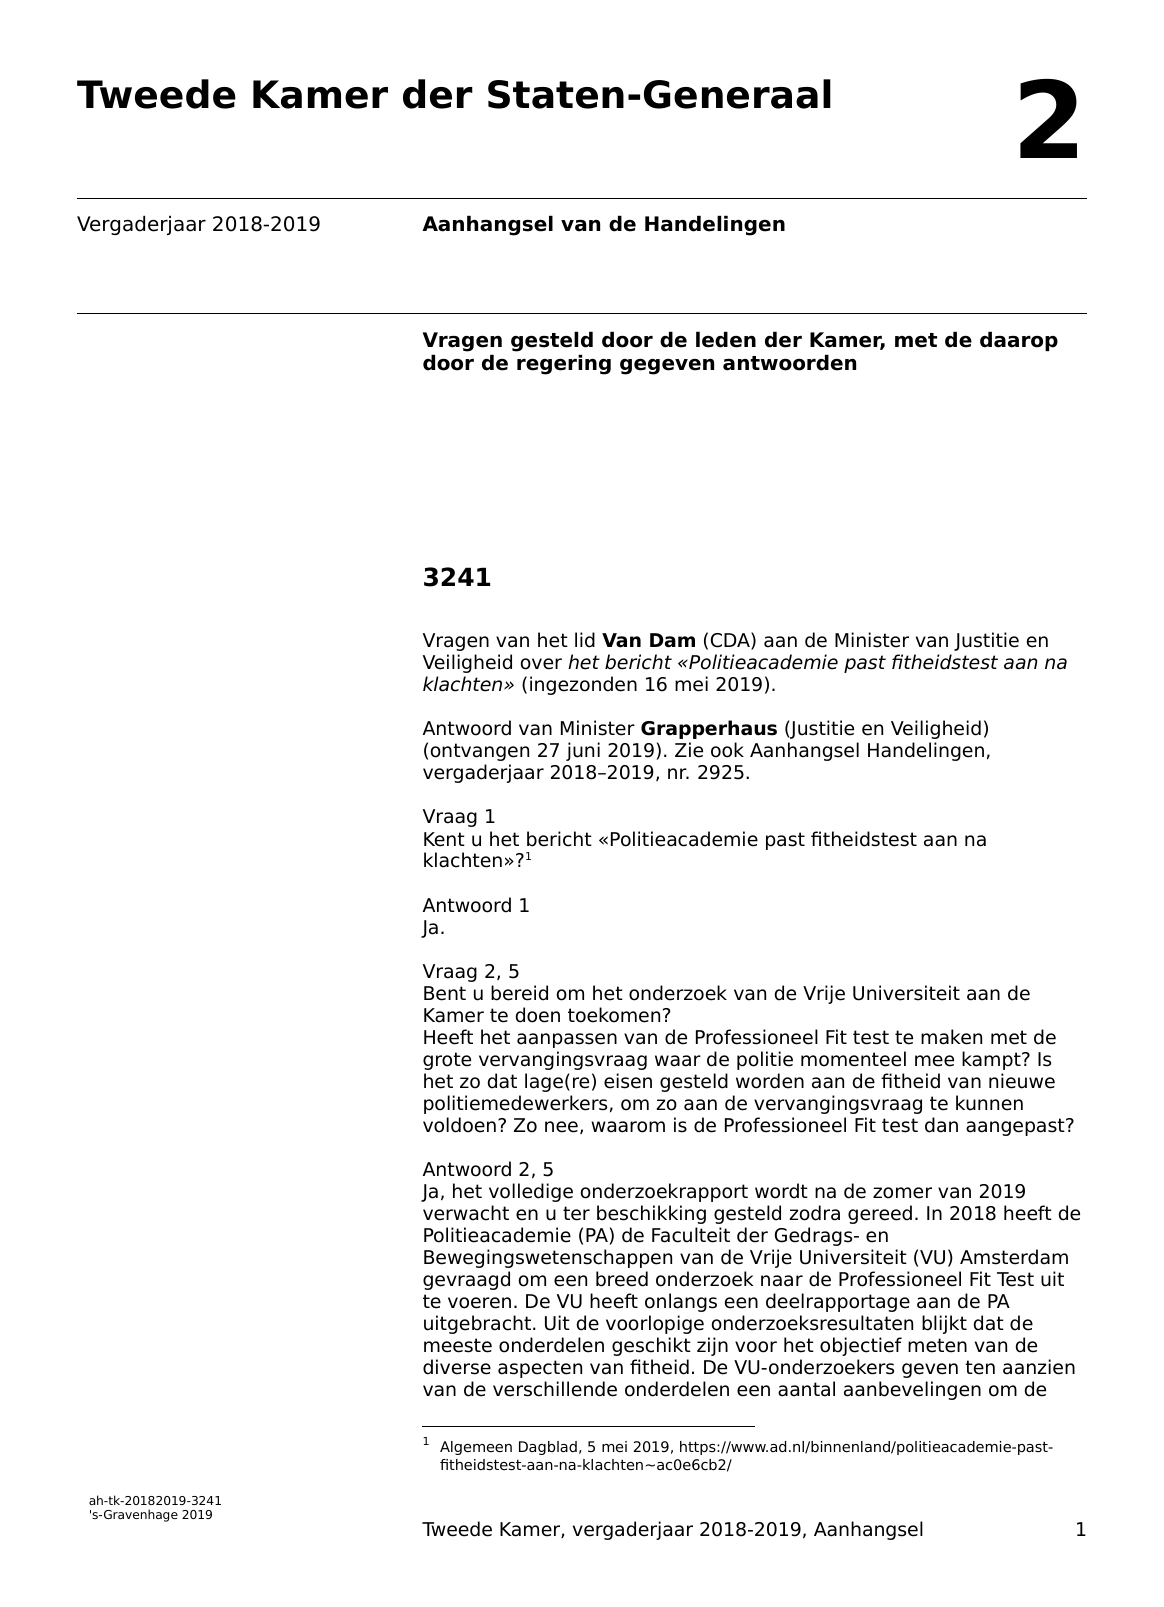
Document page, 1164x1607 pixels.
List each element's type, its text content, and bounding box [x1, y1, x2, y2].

text Antwoord van Minister Grapperhaus (Justitie en Veiligheid) (ontvangen 27 juni 2019). Zie ook Aanhangsel Handelingen, vergaderjaar 2018–2019, nr. 2925. [422, 718, 1087, 784]
table_cell Vragen gesteld door de leden der Kamer, met de daarop door de regering gegeven antwoorden [422, 314, 1087, 375]
text Algemeen Dagblad, 5 mei 2019, https://www.ad.nl/binnenland/politieacademie-past-fitheidstest-aan-na-klachten~ac0e6cb2/ [422, 1435, 1087, 1474]
text Bent u bereid om het onderzoek van de Vrije Universiteit aan de Kamer te doen toekomen? [422, 983, 1087, 1027]
text Heeft het aanpassen van de Professioneel Fit test te maken met de grote vervangingsvraag waar de politie momenteel mee kampt? Is het zo dat lage(re) eisen gesteld worden aan de fitheid van nieuwe politiemedewerkers, om zo aan de vervangingsvraag te kunnen voldoen? Zo nee, waarom is de Professioneel Fit test dan aangepast? [422, 1027, 1087, 1137]
table_header Tweede Kamer der Staten-Generaal [77, 59, 886, 198]
text 's-Gravenhage 2019 [88, 1508, 323, 1522]
text Ja. [422, 917, 1087, 938]
text Antwoord 2, 5 [422, 1159, 1087, 1181]
text Ja, het volledige onderzoekrapport wordt na de zomer van 2019 verwacht en u ter beschikking gesteld zodra gereed. In 2018 heeft de Politieacademie (PA) de Faculteit der Gedrags- en Bewegingswetenschappen van de Vrije Universiteit (VU) Amsterdam gevraagd om een breed onderzoek naar de Professioneel Fit Test uit te voeren. De VU heeft onlangs een deelrapportage aan de PA uitgebracht. Uit de voorlopige onderzoeksresultaten blijkt dat de meeste onderdelen geschikt zijn voor het objectief meten van de diverse aspecten van fitheid. De VU-onderzoekers geven ten aanzien van de verschillende onderdelen een aantal aanbevelingen om de [422, 1181, 1087, 1401]
text Kent u het bericht «Politieacademie past fitheidstest aan na klachten»? [422, 828, 1087, 872]
table_cell [77, 314, 422, 375]
table_cell Vergaderjaar 2018-2019 [77, 199, 422, 313]
text Vraag 2, 5 [422, 961, 1087, 983]
text ah-tk-20182019-3241 [88, 1494, 323, 1508]
table_cell Aanhangsel van de Handelingen [422, 199, 1087, 313]
text 3241 [422, 563, 1087, 592]
text Antwoord 1 [422, 894, 1087, 917]
text Vraag 1 [422, 806, 1087, 828]
text Vragen van het lid Van Dam (CDA) aan de Minister van Justitie en Veiligheid over het bericht «Politieacademie past fitheidstest aan na klachten» (ingezonden 16 mei 2019). [422, 630, 1087, 696]
table_header 2 [886, 59, 1087, 198]
